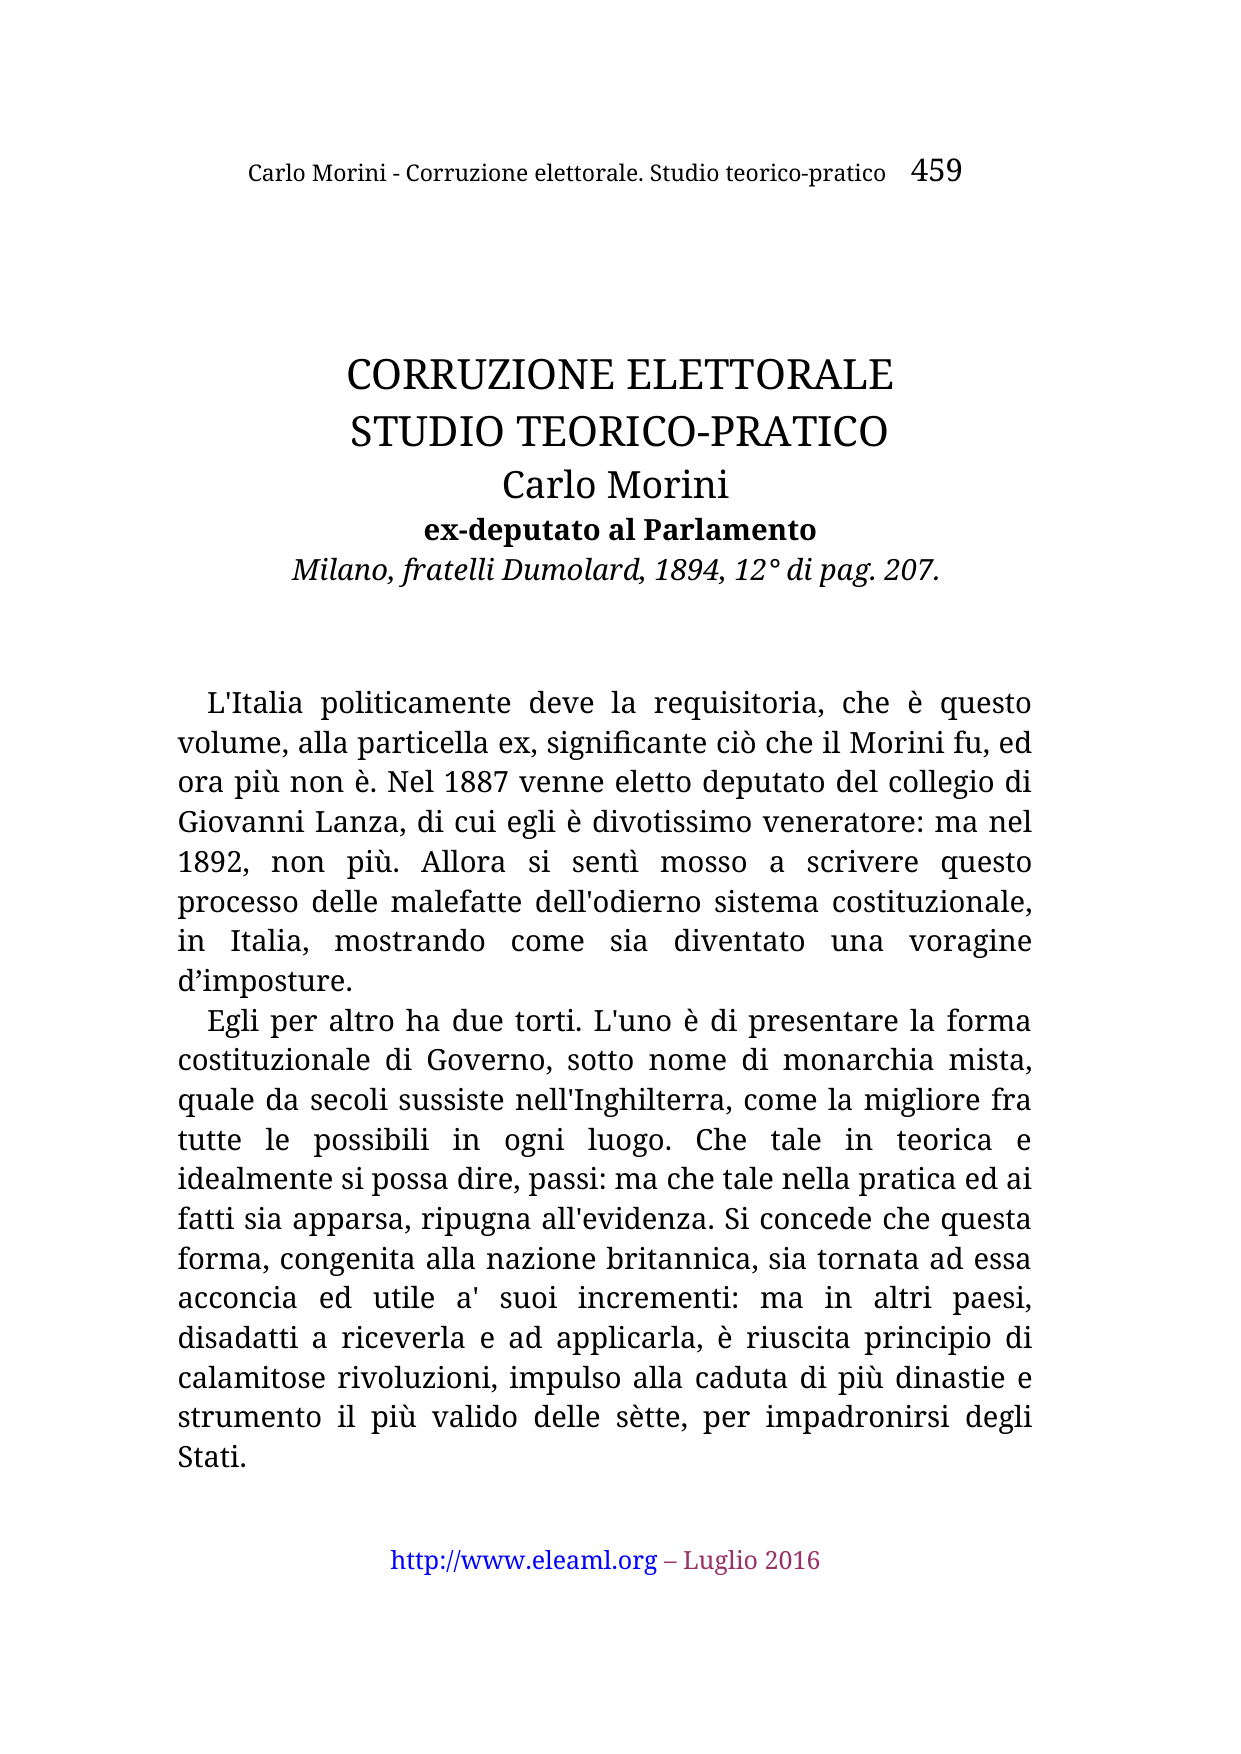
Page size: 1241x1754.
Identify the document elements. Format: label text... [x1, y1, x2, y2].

text Carlo Morini [177, 458, 1033, 509]
text L'Italia politicamente deve la requisitoria, che è questo volume, alla particella ex, significante ciò che il Morini fu, ed ora più non è. Nel 1887 venne eletto deputato del collegio di Giovanni Lanza, di cui egli è divotissimo veneratore: ma nel 1892, non più. Allora si sentì mosso a scrivere questo processo delle malefatte dell'odierno sistema costituzionale, in Italia, mostrando come sia diventato una voragine d’imposture. [177, 682, 1033, 1000]
text Egli per altro ha due torti. L'uno è di presentare la forma costituzionale di Governo, sotto nome di monarchia mista, quale da secoli sussiste nell'Inghilterra, come la migliore fra tutte le possibili in ogni luogo. Che tale in teorica e idealmente si possa dire, passi: ma che tale nella pratica ed ai fatti sia apparsa, ripugna all'evidenza. Si concede che questa forma, congenita alla nazione britannica, sia tornata ad essa acconcia ed utile a' suoi incrementi: ma in altri paesi, disadatti a riceverla e ad applicarla, è riuscita principio di calamitose rivoluzioni, impulso alla caduta di più dinastie e strumento il più valido delle sètte, per impadronirsi degli Stati. [177, 1000, 1033, 1476]
text STUDIO TEORICO-PRATICO [177, 401, 1033, 458]
text CORRUZIONE ELETTORALE [177, 345, 1033, 401]
text ex-deputato al Parlamento [177, 509, 1033, 549]
text Milano, fratelli Dumolard, 1894, 12° di pag. 207. [177, 549, 1033, 589]
